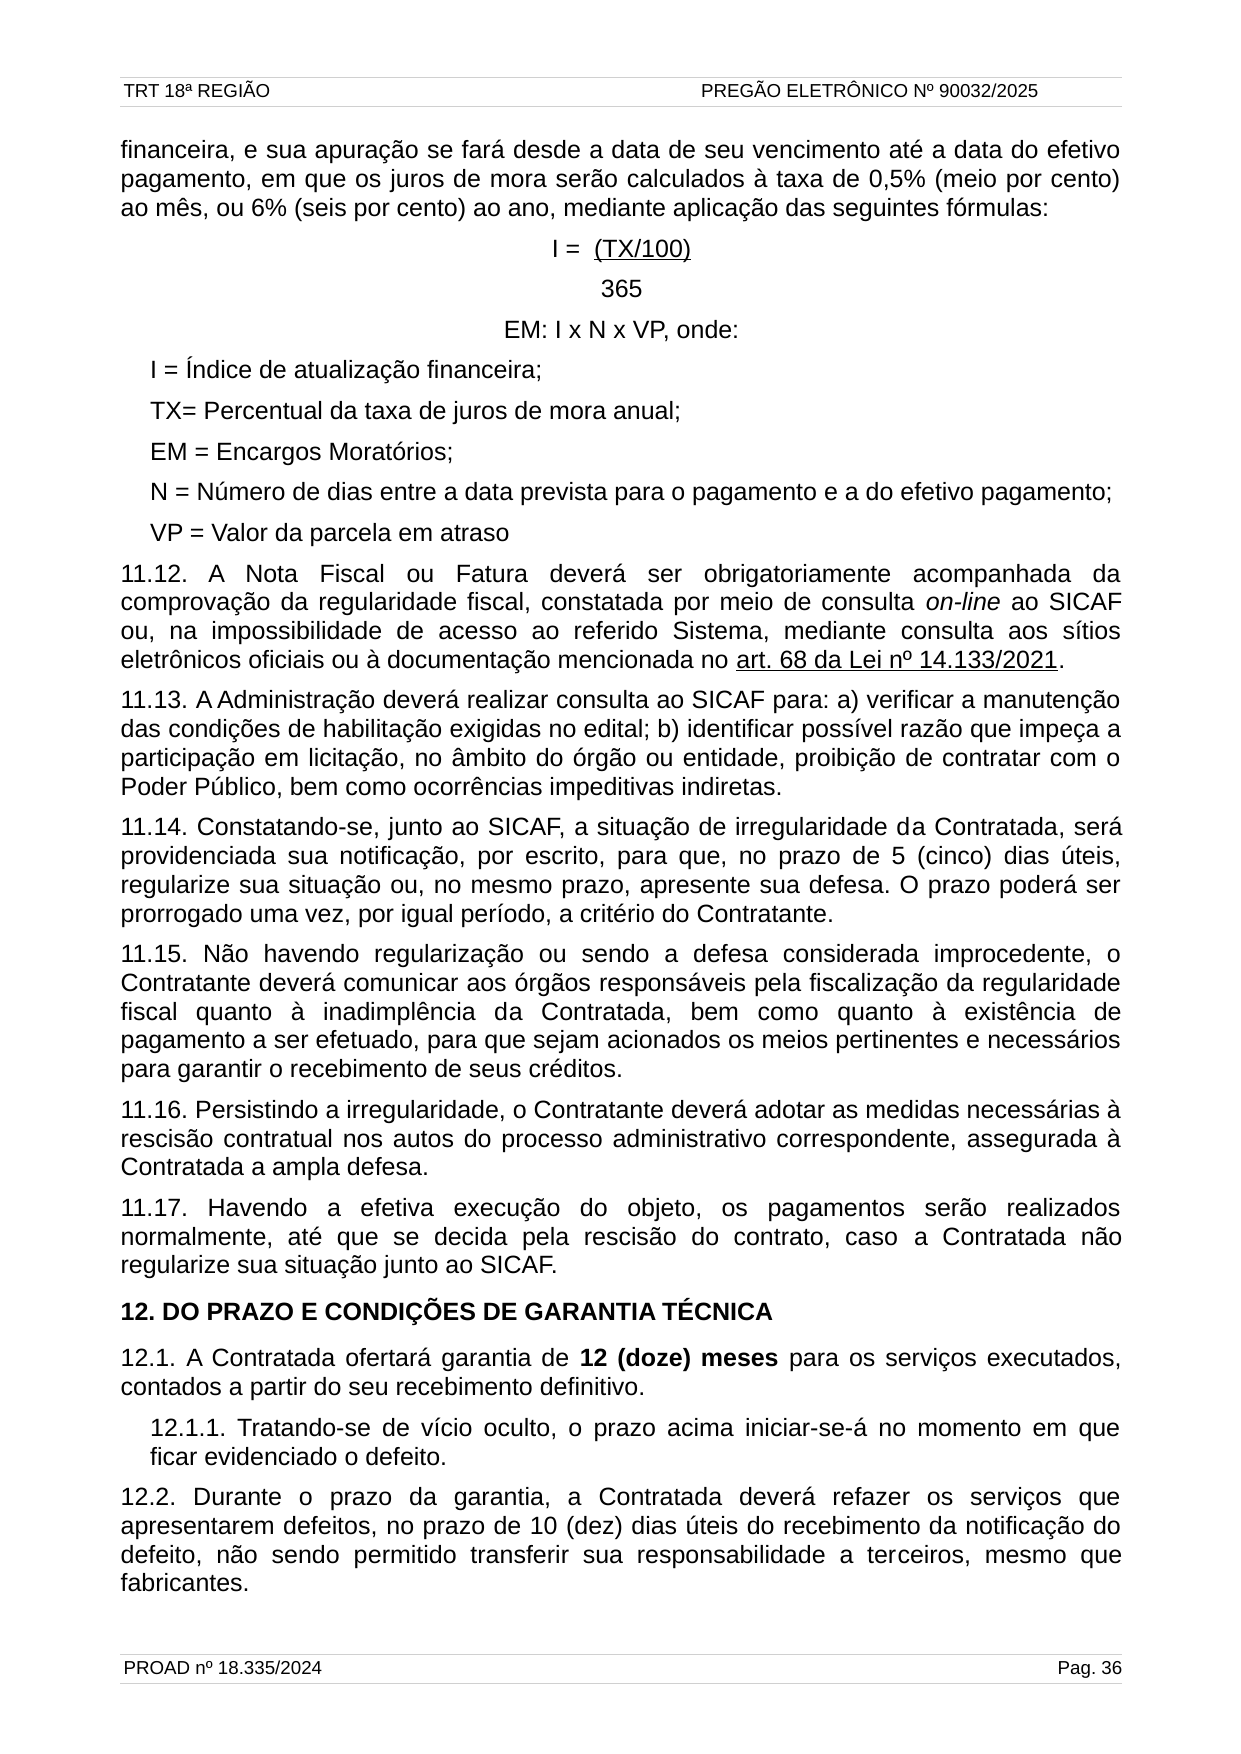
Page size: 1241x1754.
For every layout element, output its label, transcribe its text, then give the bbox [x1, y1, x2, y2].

text 11.17. Havendo a efetiva execução do objeto, os pagamentos serão realizados normalmente, até que se decida pela rescisão do contrato, caso a Contratada não regularize sua situação junto ao SICAF. [120, 1193, 1122, 1279]
text 11.12. A Nota Fiscal ou Fatura deverá ser obrigatoriamente acompanhada da comprovação da regularidade fiscal, constatada por meio de consulta on-line ao SICAF ou, na impossibilidade de acesso ao referido Sistema, mediante consulta aos sítios eletrônicos oficiais ou à documentação mencionada no art. 68 da Lei nº 14.133/2021. [120, 559, 1122, 674]
text 12.2. Durante o prazo da garantia, a Contratada deverá refazer os serviços que apresentarem defeitos, no prazo de 10 (dez) dias úteis do recebimento da notificação do defeito, não sendo permitido transferir sua responsabilidade a terceiros, mesmo que fabricantes. [120, 1482, 1122, 1597]
text EM: I x N x VP, onde: [120, 315, 1122, 344]
text TX= Percentual da taxa de juros de mora anual; [150, 396, 1122, 425]
text I = Índice de atualização financeira; [150, 356, 1122, 384]
text 365 [120, 274, 1122, 303]
text N = Número de dias entre a data prevista para o pagamento e a do efetivo pagamento; [150, 477, 1122, 506]
text 11.13. A Administração deverá realizar consulta ao SICAF para: a) verificar a manutenção das condições de habilitação exigidas no edital; b) identificar possível razão que impeça a participação em licitação, no âmbito do órgão ou entidade, proibição de contratar com o Poder Público, bem como ocorrências impeditivas indiretas. [120, 686, 1122, 801]
text financeira, e sua apuração se fará desde a data de seu vencimento até a data do efetivo pagamento, em que os juros de mora serão calculados à taxa de 0,5% (meio por cento) ao mês, ou 6% (seis por cento) ao ano, mediante aplicação das seguintes fórmulas: [120, 136, 1122, 222]
text VP = Valor da parcela em atraso [150, 518, 1122, 547]
text EM = Encargos Moratórios; [150, 437, 1122, 466]
text 12. DO PRAZO E CONDIÇÕES DE GARANTIA TÉCNICA [120, 1297, 1122, 1326]
text 12.1. A Contratada ofertará garantia de 12 (doze) meses para os serviços executados, contados a partir do seu recebimento definitivo. [120, 1343, 1122, 1401]
text 11.16. Persistindo a irregularidade, o Contratante deverá adotar as medidas necessárias à rescisão contratual nos autos do processo administrativo correspondente, assegurada à Contratada a ampla defesa. [120, 1095, 1122, 1181]
text 12.1.1. Tratando-se de vício oculto, o prazo acima iniciar-se-á no momento em que ficar evidenciado o defeito. [150, 1413, 1122, 1470]
text 11.14. Constatando-se, junto ao SICAF, a situação de irregularidade da Contratada, será providenciada sua notificação, por escrito, para que, no prazo de 5 (cinco) dias úteis, regularize sua situação ou, no mesmo prazo, apresente sua defesa. O prazo poderá ser prorrogado uma vez, por igual período, a critério do Contratante. [120, 812, 1122, 927]
text 11.15. Não havendo regularização ou sendo a defesa considerada improcedente, o Contratante deverá comunicar aos órgãos responsáveis pela fiscalização da regularidade fiscal quanto à inadimplência da Contratada, bem como quanto à existência de pagamento a ser efetuado, para que sejam acionados os meios pertinentes e necessários para garantir o recebimento de seus créditos. [120, 939, 1122, 1083]
text I = (TX/100) [120, 234, 1122, 262]
